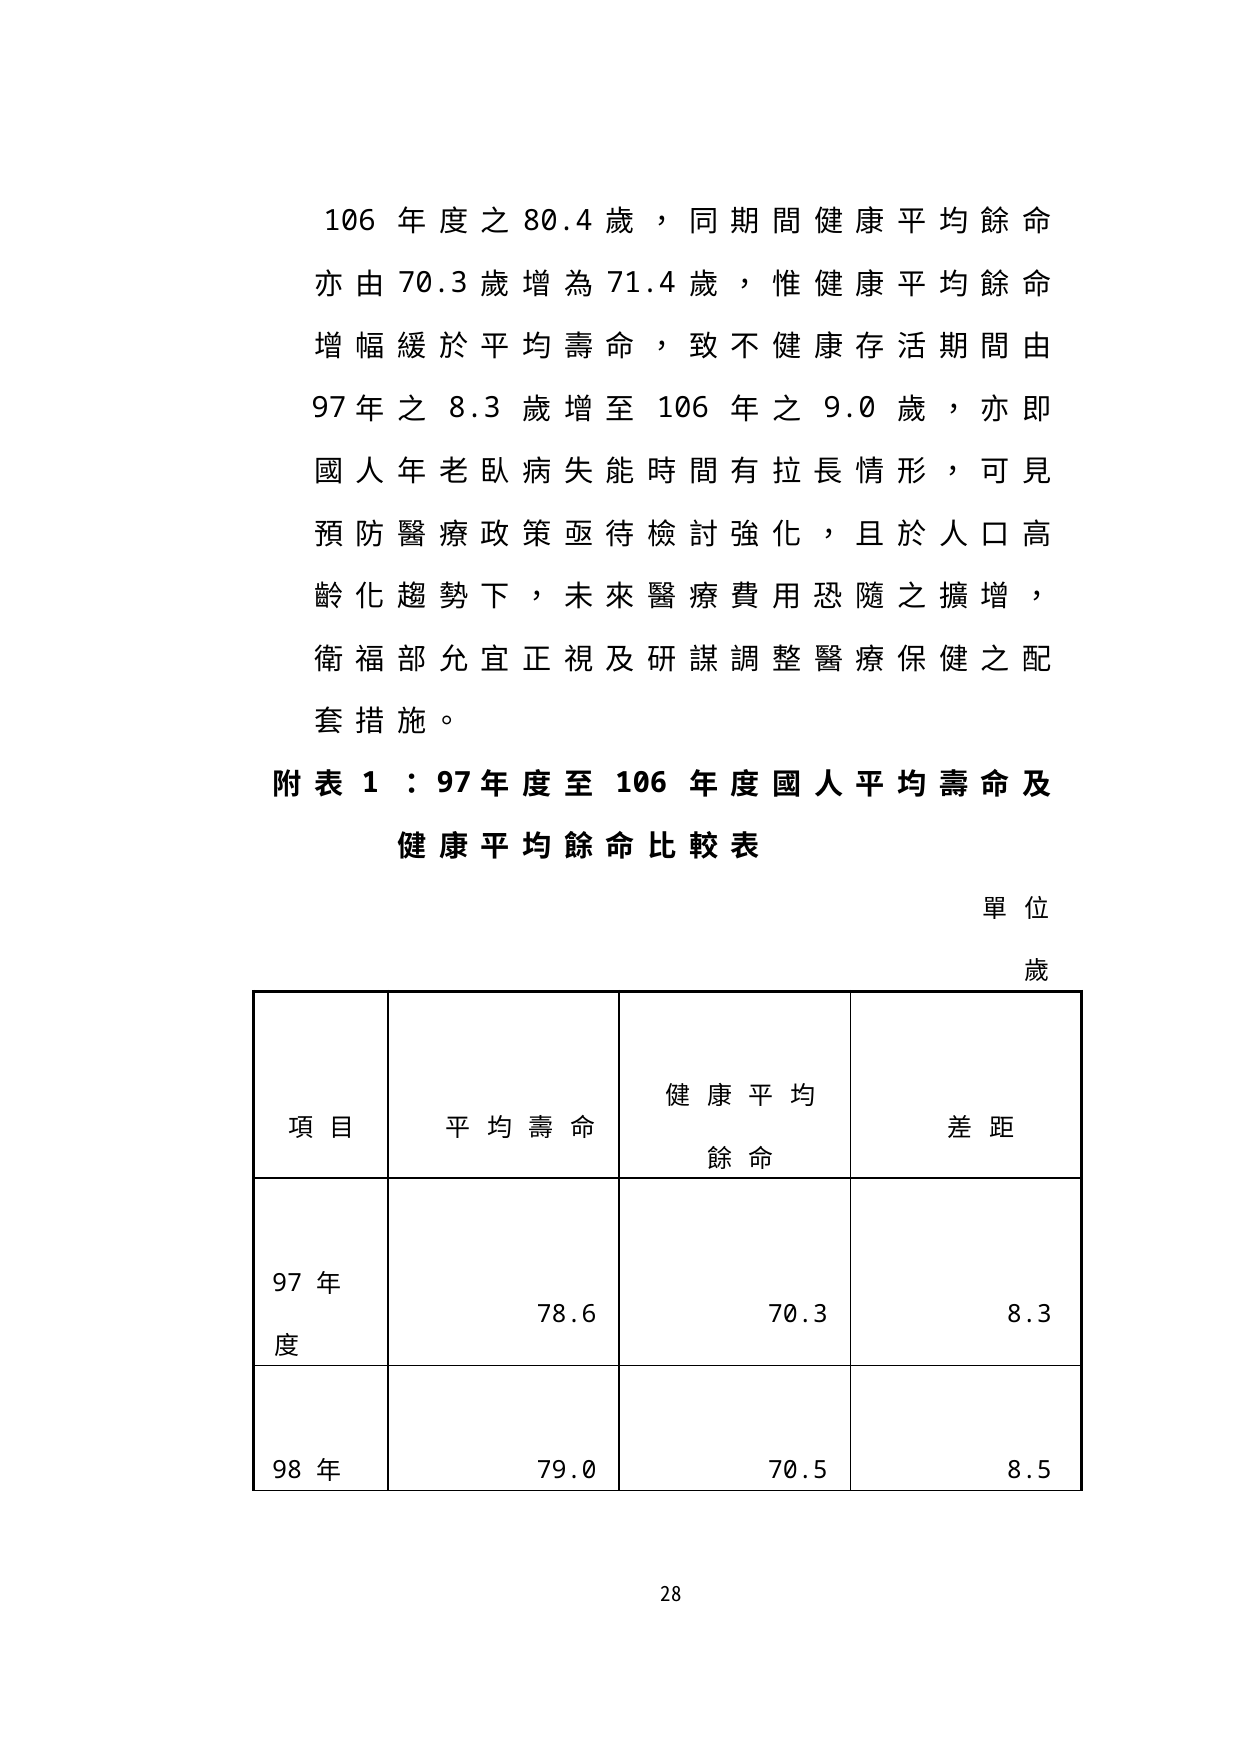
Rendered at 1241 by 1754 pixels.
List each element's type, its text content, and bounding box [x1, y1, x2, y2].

text 單位：歲 [240, 865, 1058, 990]
table_cell 8.5 [851, 1366, 1080, 1490]
table_cell 97年度 [255, 1179, 387, 1365]
table_header 平均壽命 [389, 993, 618, 1177]
text 106年度之80.4歲，同期間健康平均餘命亦由70.3歲增為71.4歲，惟健康平均餘命增幅緩於平均壽命，致不健康存活期間由97年之8.3歲增至106年之9.0歲，亦即國人年老臥病失能時間有拉長情形，可見預防醫療政策亟待檢討強化，且於人口高齡化趨勢下，未來醫療費用恐隨之擴增，衛福部允宜正視及研謀調整醫療保健之配套措施。 [271, 177, 1058, 740]
table_cell 98年 [255, 1366, 387, 1490]
text 附表1：97年度至106年度國人平均壽命及健康平均餘命比較表 [240, 740, 1058, 865]
table_cell 70.5 [620, 1366, 850, 1490]
table_cell 78.6 [389, 1179, 618, 1365]
table_header 項目 [255, 993, 387, 1177]
table_header 健康平均餘命 [620, 993, 850, 1177]
table_header 差距 [851, 993, 1080, 1177]
table_cell 79.0 [389, 1366, 618, 1490]
table_cell 8.3 [851, 1179, 1080, 1365]
table_cell 70.3 [620, 1179, 850, 1365]
